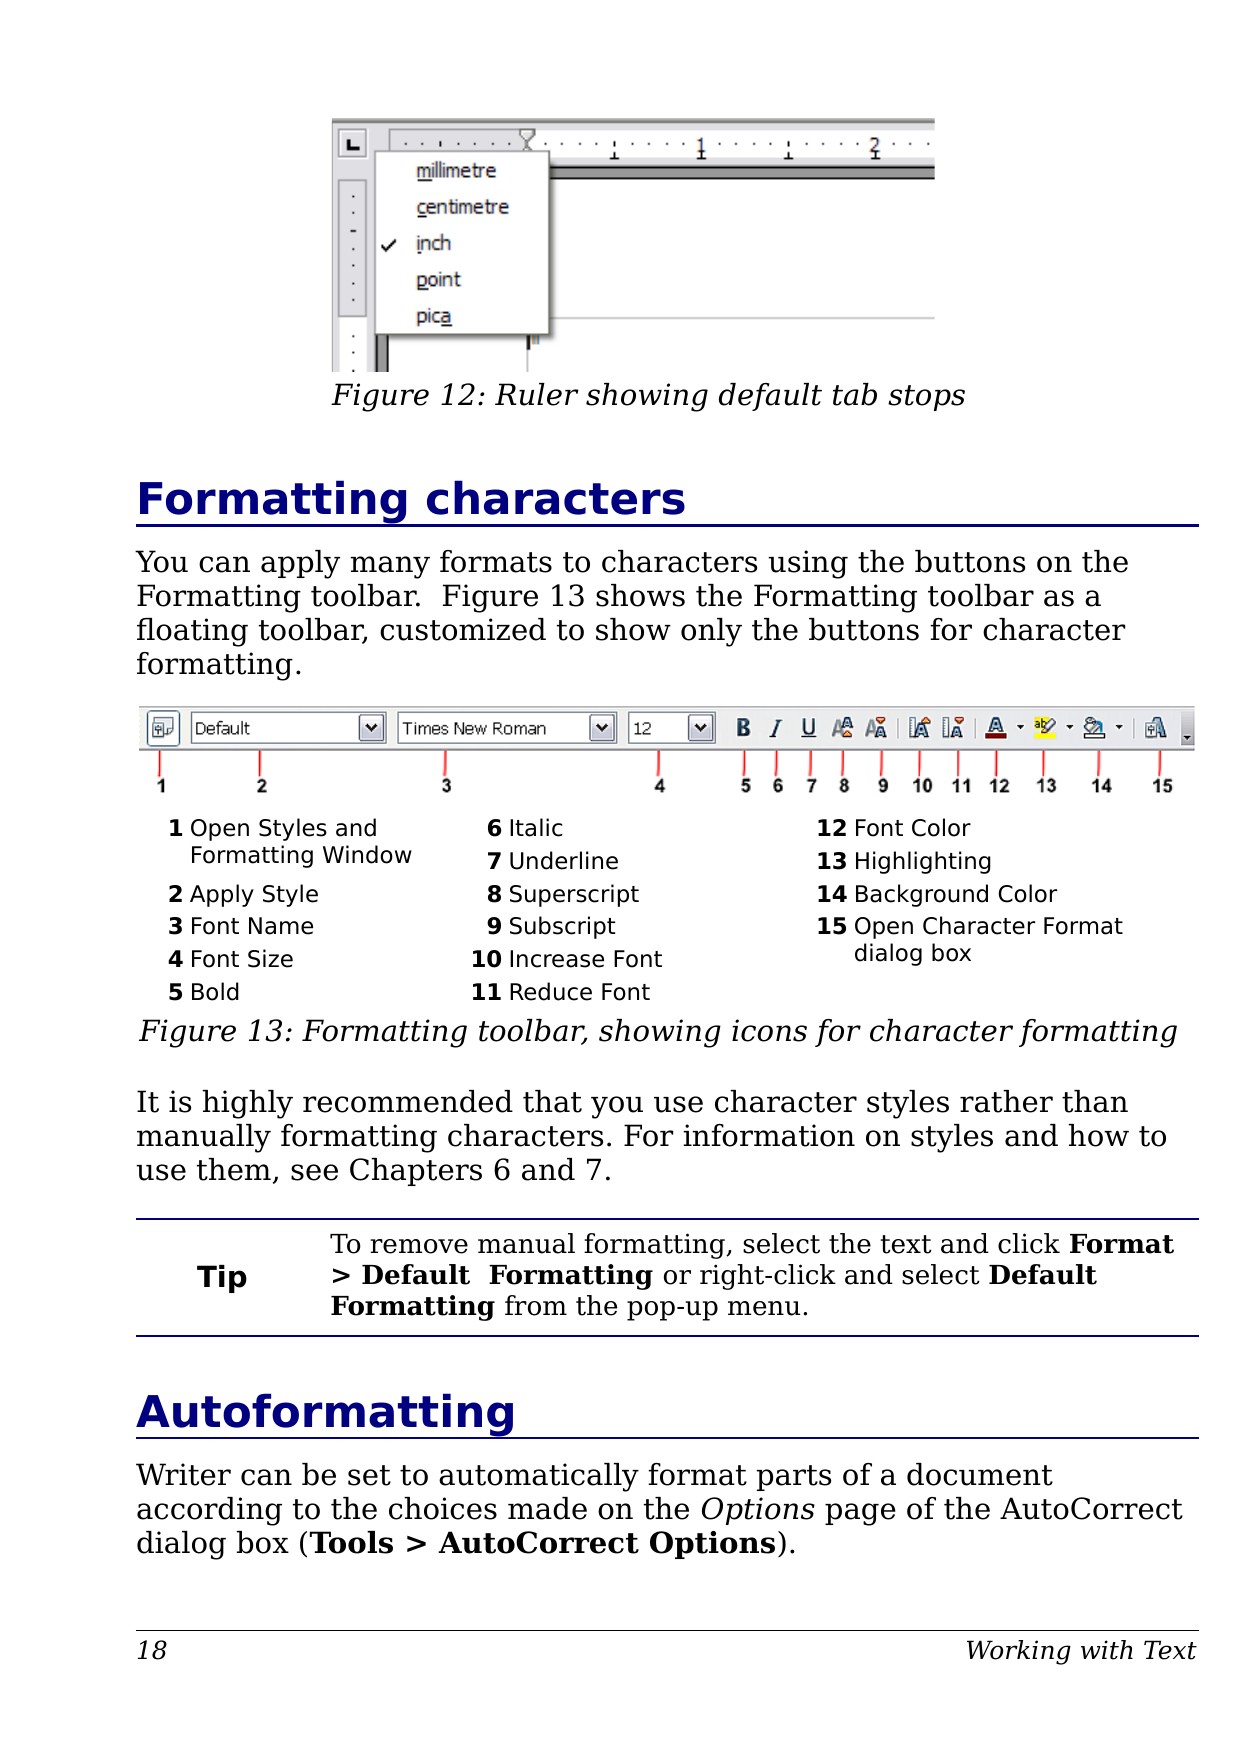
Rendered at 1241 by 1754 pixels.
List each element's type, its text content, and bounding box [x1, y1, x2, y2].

picture [139, 706, 1196, 806]
table_cell 2 [141, 878, 186, 910]
table_header 12 [798, 812, 851, 845]
table_cell 3 [141, 910, 186, 943]
subtitle Autoformatting [136, 1387, 1199, 1437]
picture [331, 118, 935, 372]
table_cell 7 [461, 845, 505, 878]
table_cell Font Size [186, 943, 461, 976]
text You can apply many formats to characters using the buttons on the Formatting toolbar. Figure 13 shows the Formatting toolbar as a floating toolbar, customized to show only the buttons for character formatting. [136, 545, 1199, 681]
text It is highly recommended that you use character styles rather than manually formatting characters. For information on styles and how to use them, see Chapters 6 and 7. [136, 1085, 1199, 1187]
table_cell 8 [461, 878, 505, 910]
table_cell 5 [141, 976, 186, 1008]
text Figure 13: Formatting toolbar, showing icons for character formatting [139, 1014, 1196, 1048]
table_header Tip [136, 1220, 309, 1334]
text Figure 12: Ruler showing default tab stops [332, 378, 1003, 412]
table_cell Apply Style [186, 878, 461, 910]
table_cell 11 [461, 976, 505, 1008]
table_cell 13 [798, 845, 851, 878]
table_header 1 [141, 812, 186, 845]
table_cell 10 [461, 943, 505, 976]
table_header Font Color [851, 812, 1196, 845]
subtitle Formatting characters [136, 473, 1199, 524]
text Writer can be set to automatically format parts of a document according to the choices made on the Options page of the AutoCorrect dialog box (Tools > AutoCorrect Options). [136, 1458, 1199, 1561]
table_cell Font Name [186, 910, 461, 943]
table_cell 4 [141, 943, 186, 976]
table_cell Underline [505, 845, 797, 878]
table_cell [851, 976, 1196, 1008]
table_cell Superscript [505, 878, 797, 910]
table_cell 14 [798, 878, 851, 910]
table_cell Background Color [851, 878, 1196, 910]
table_header To remove manual formatting, select the text and click Format > Default Formatting or right-click and select Default Formatting from the pop-up menu. [309, 1220, 1199, 1334]
table_cell [798, 943, 851, 976]
table_cell [141, 845, 186, 878]
table_cell Bold [186, 976, 461, 1008]
table_cell [798, 976, 851, 1008]
table_header Italic [505, 812, 797, 845]
table_cell Open Character Format dialog box [851, 910, 1196, 976]
table_cell 15 [798, 910, 851, 943]
table_cell Reduce Font [505, 976, 797, 1008]
table_header Open Styles and Formatting Window [186, 812, 461, 878]
table_cell Highlighting [851, 845, 1196, 878]
table_cell 9 [461, 910, 505, 943]
table_header 6 [461, 812, 505, 845]
table_cell Subscript [505, 910, 797, 943]
table_cell Increase Font [505, 943, 797, 976]
